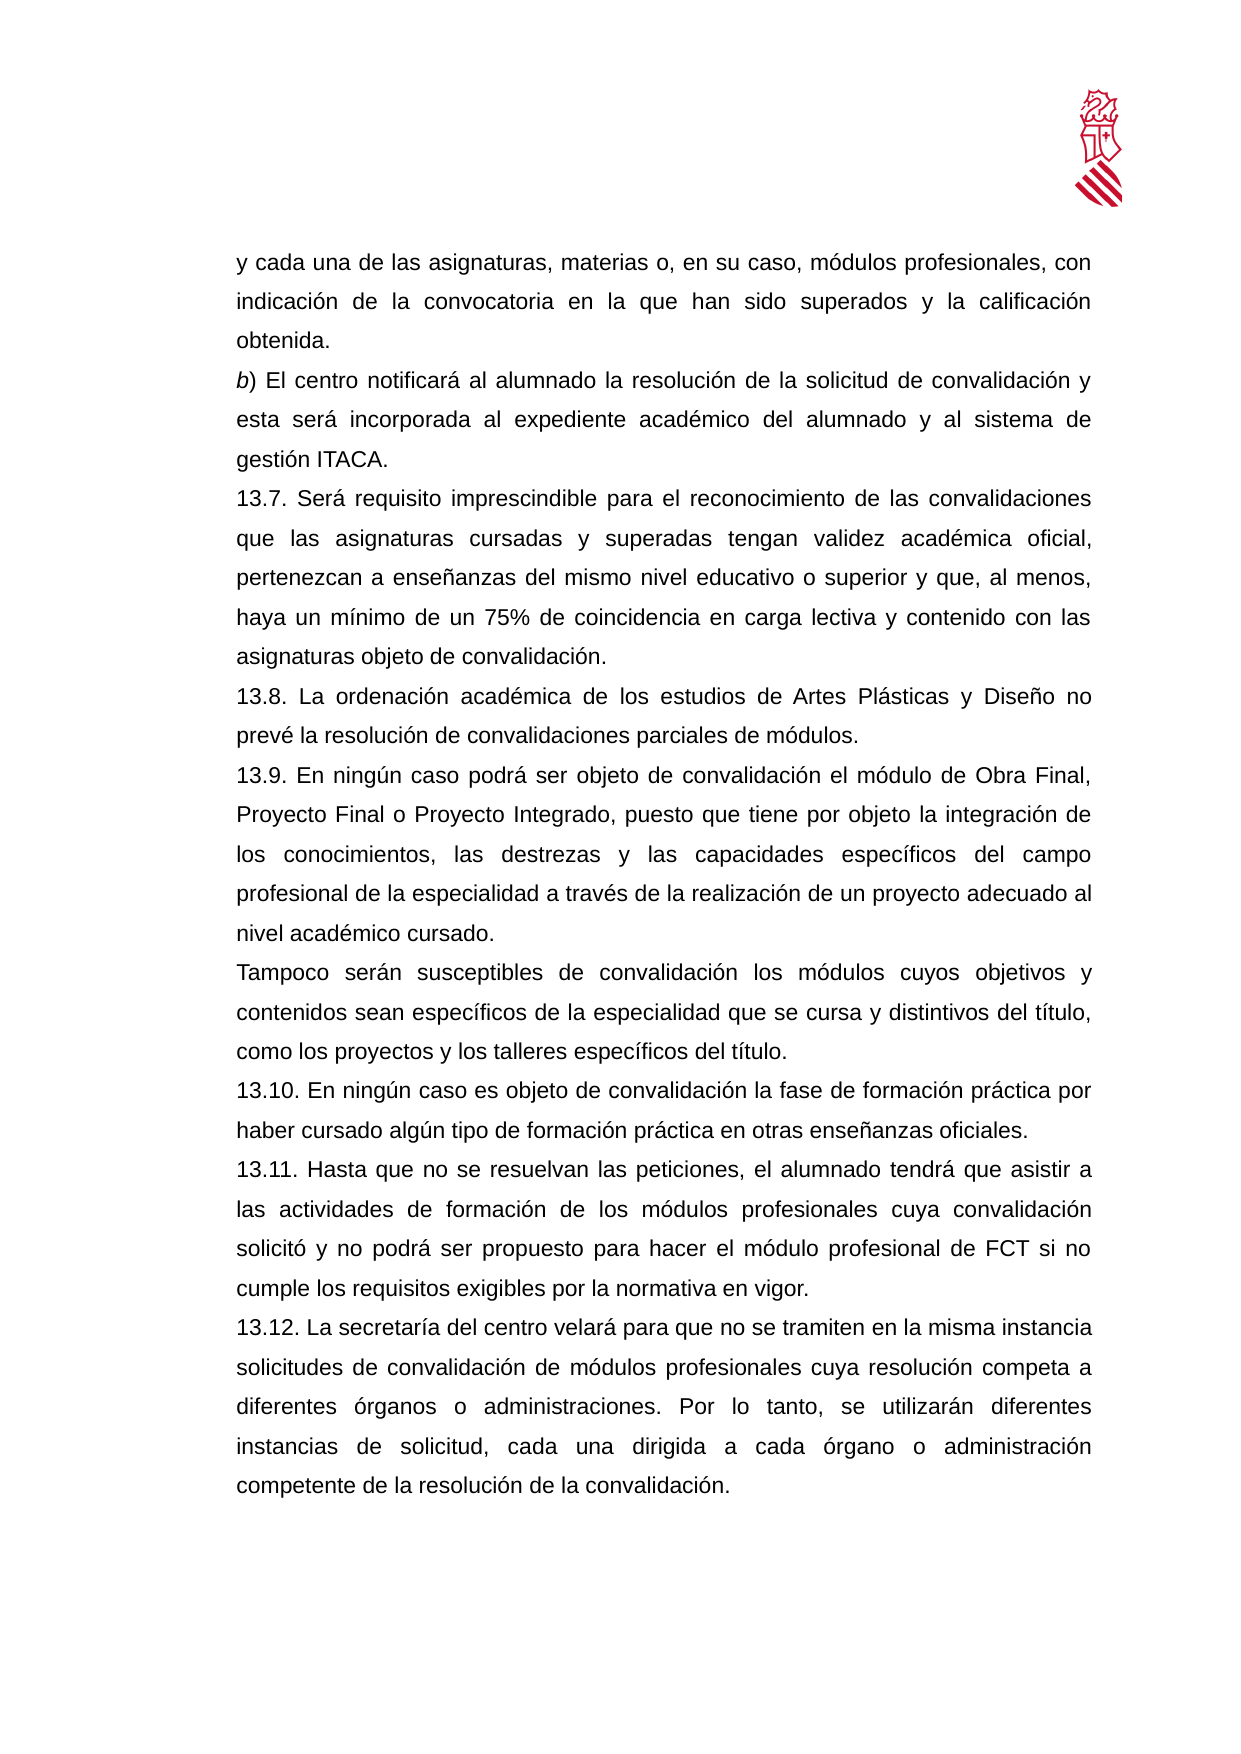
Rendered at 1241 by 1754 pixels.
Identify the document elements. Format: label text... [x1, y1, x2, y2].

text 13.7. Será requisito imprescindible para el reconocimiento de las convalidaciones que las asignaturas cursadas y superadas tengan validez académica oficial, pertenezcan a enseñanzas del mismo nivel educativo o superior y que, al menos, haya un mínimo de un 75% de coincidencia en carga lectiva y contenido con las asignaturas objeto de convalidación. [236, 485, 1093, 669]
text 13.8. La ordenación académica de los estudios de Artes Plásticas y Diseño no prevé la resolución de convalidaciones parciales de módulos. [236, 683, 1093, 748]
text b) El centro notificará al alumnado la resolución de la solicitud de convalidación y esta será incorporada al expediente académico del alumnado y al sistema de gestión ITACA. [236, 367, 1093, 472]
text 13.9. En ningún caso podrá ser objeto de convalidación el módulo de Obra Final, Proyecto Final o Proyecto Integrado, puesto que tiene por objeto la integración de los conocimientos, las destrezas y las capacidades específicos del campo profesional de la especialidad a través de la realización de un proyecto adecuado al nivel académico cursado. [236, 762, 1093, 946]
text 13.10. En ningún caso es objeto de convalidación la fase de formación práctica por haber cursado algún tipo de formación práctica en otras enseñanzas oficiales. [236, 1077, 1093, 1143]
text Tampoco serán susceptibles de convalidación los módulos cuyos objetivos y contenidos sean específicos de la especialidad que se cursa y distintivos del título, como los proyectos y los talleres específicos del título. [236, 959, 1093, 1064]
text 13.11. Hasta que no se resuelvan las peticiones, el alumnado tendrá que asistir a las actividades de formación de los módulos profesionales cuya convalidación solicitó y no podrá ser propuesto para hacer el módulo profesional de FCT si no cumple los requisitos exigibles por la normativa en vigor. [236, 1156, 1093, 1301]
picture [1074, 88, 1123, 207]
text 13.12. La secretaría del centro velará para que no se tramiten en la misma instancia solicitudes de convalidación de módulos profesionales cuya resolución competa a diferentes órganos o administraciones. Por lo tanto, se utilizarán diferentes instancias de solicitud, cada una dirigida a cada órgano o administración competente de la resolución de la convalidación. [236, 1314, 1093, 1499]
text y cada una de las asignaturas, materias o, en su caso, módulos profesionales, con indicación de la convocatoria en la que han sido superados y la calificación obtenida. [236, 248, 1093, 354]
